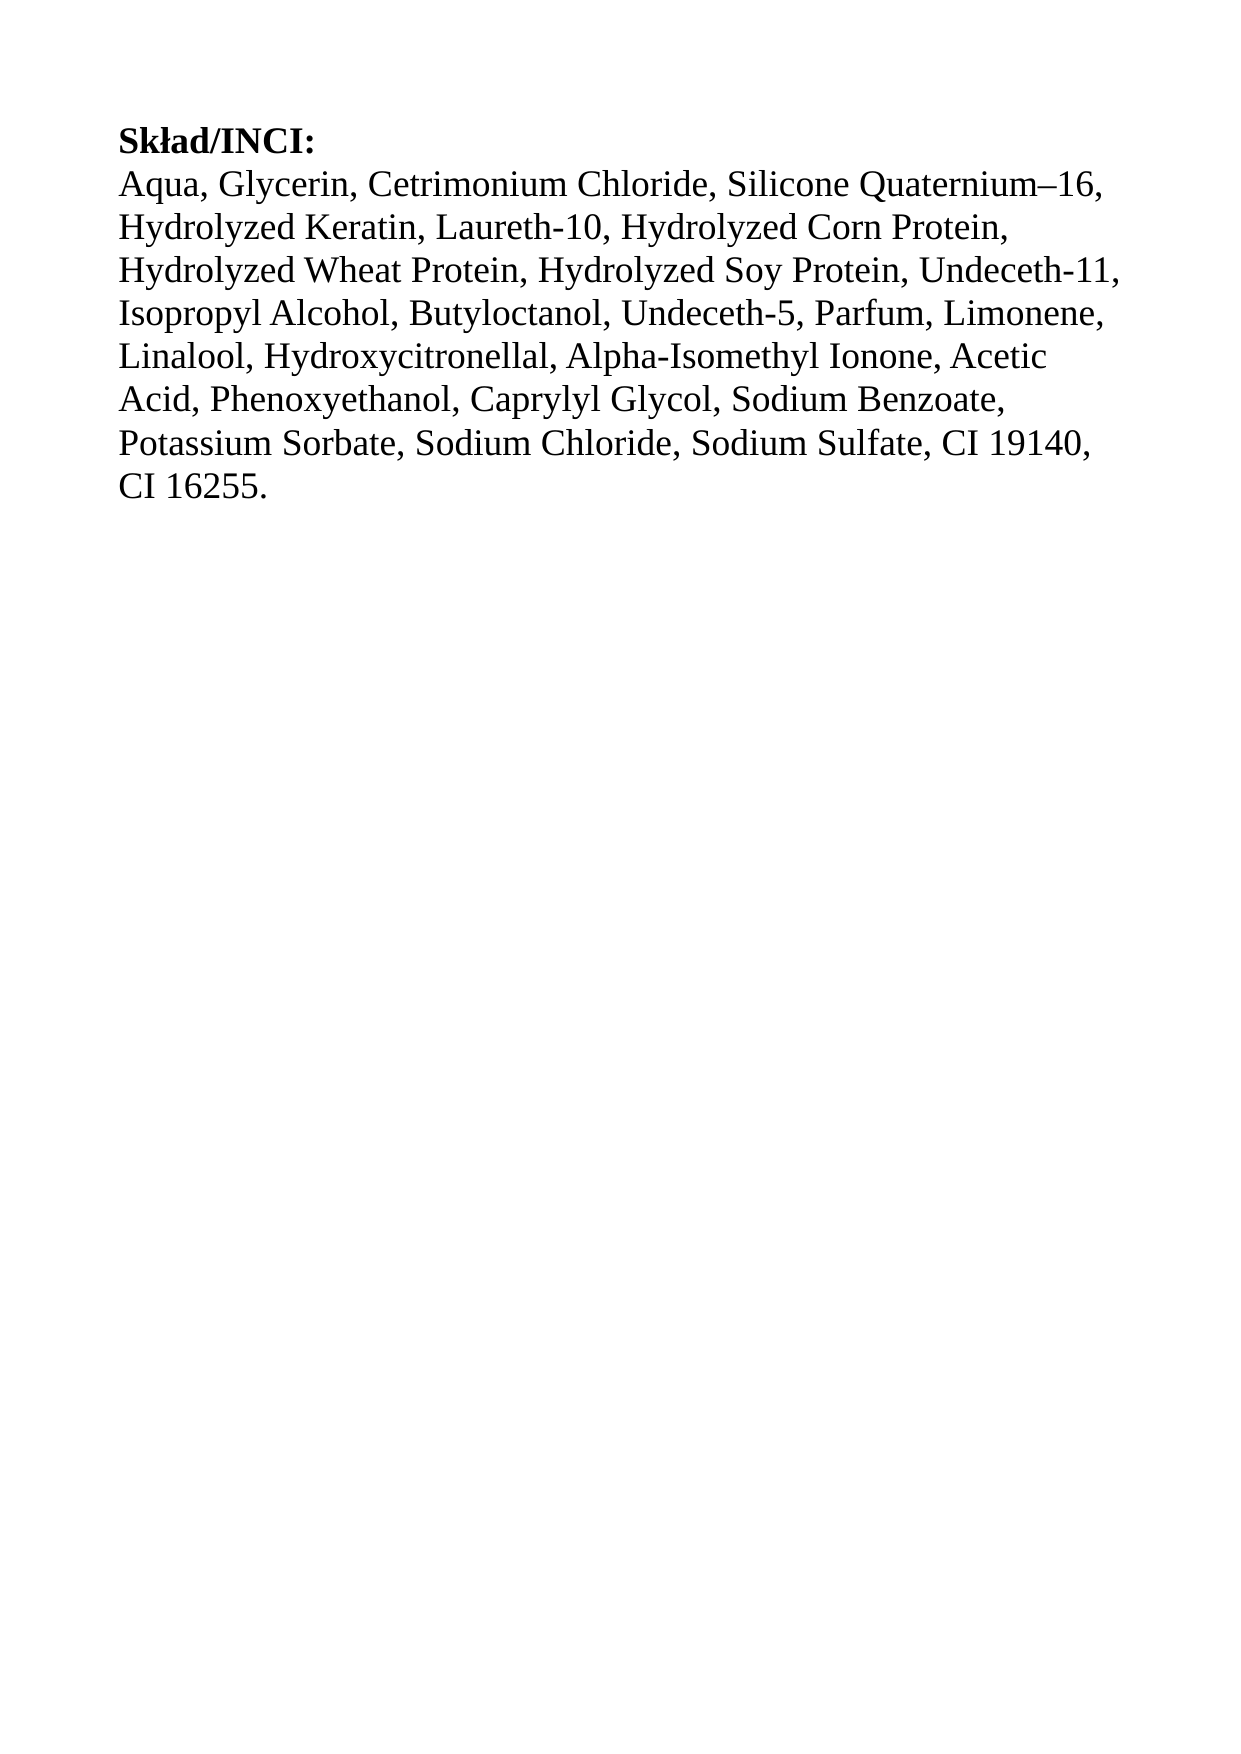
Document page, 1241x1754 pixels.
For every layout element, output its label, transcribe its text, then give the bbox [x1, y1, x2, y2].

text Skład/INCI: [118, 118, 1122, 161]
text Aqua, Glycerin, Cetrimonium Chloride, Silicone Quaternium–16, Hydrolyzed Keratin, Laureth-10, Hydrolyzed Corn Protein, Hydrolyzed Wheat Protein, Hydrolyzed Soy Protein, Undeceth-11, Isopropyl Alcohol, Butyloctanol, Undeceth-5, Parfum, Limonene, Linalool, Hydroxycitronellal, Alpha-Isomethyl Ionone, Acetic Acid, Phenoxyethanol, Caprylyl Glycol, Sodium Benzoate, Potassium Sorbate, Sodium Chloride, Sodium Sulfate, CI 19140, CI 16255. [118, 161, 1122, 506]
